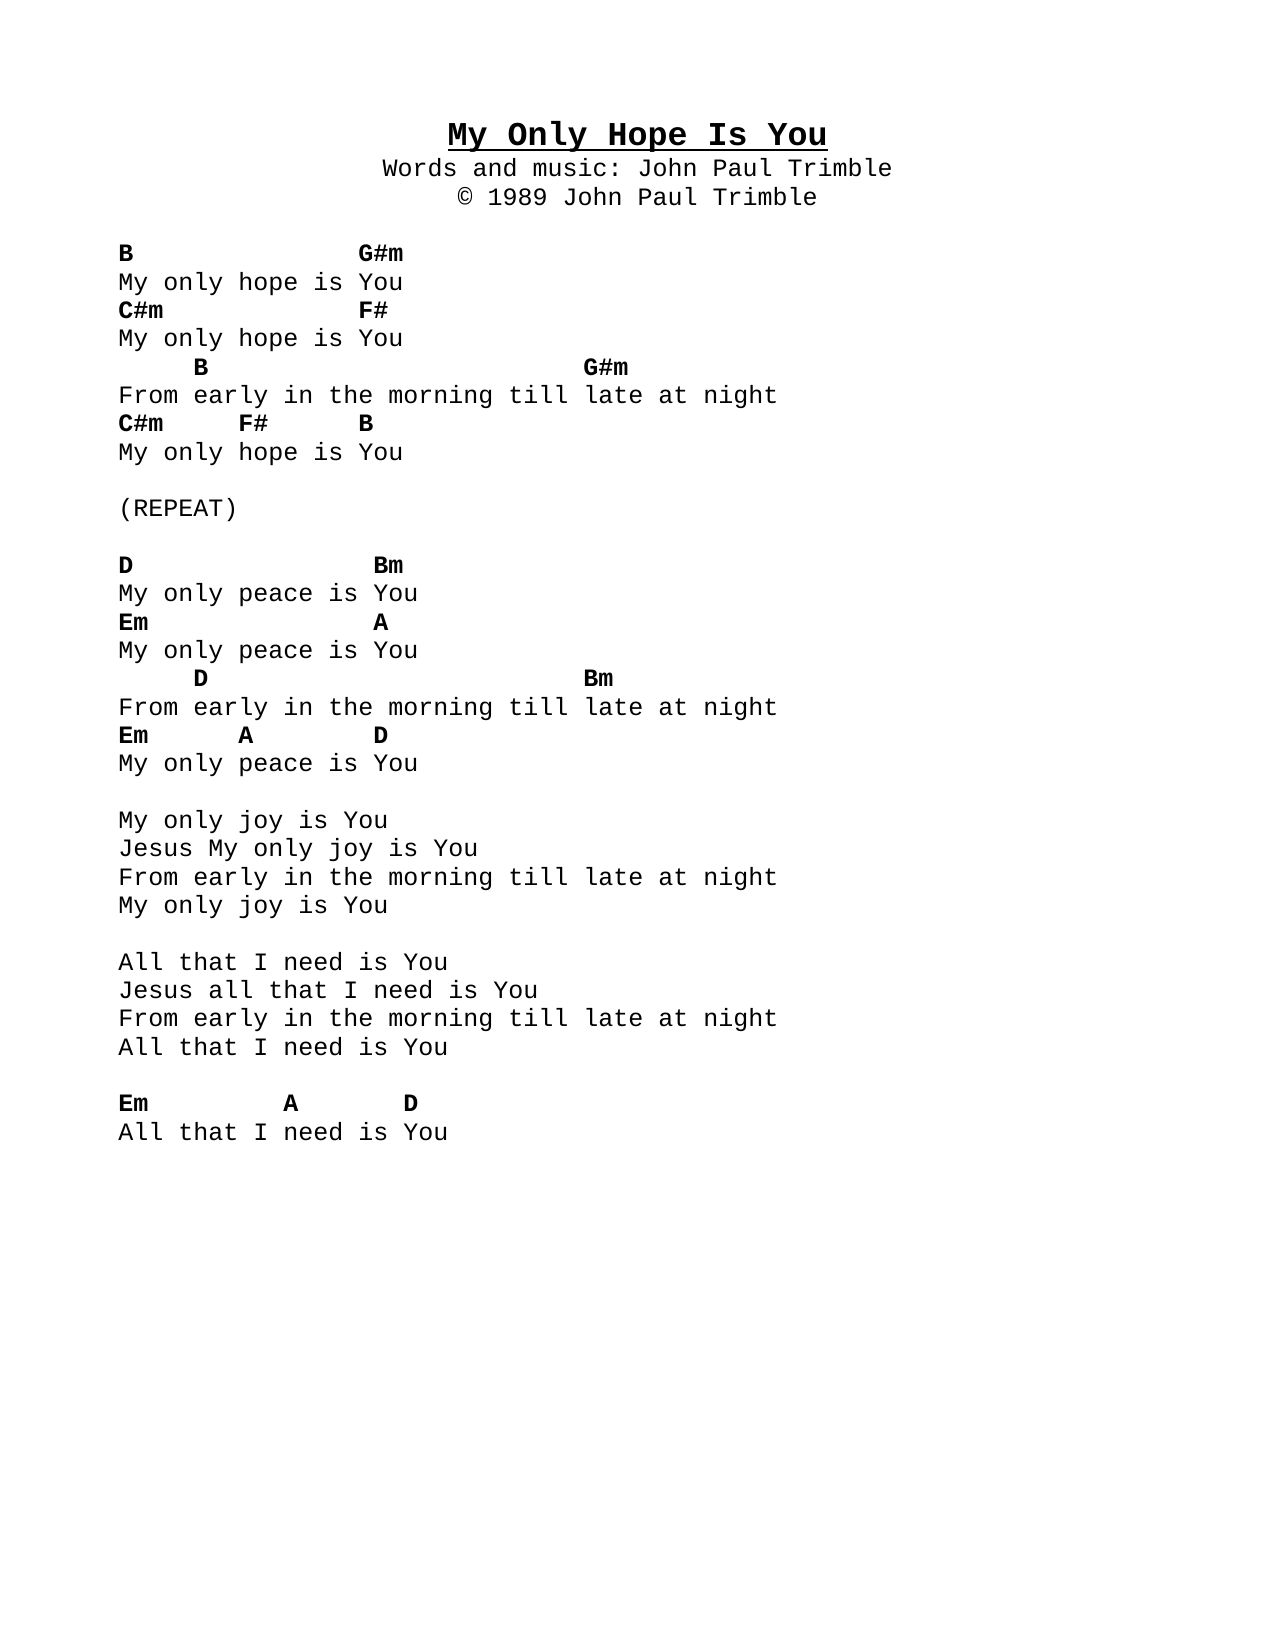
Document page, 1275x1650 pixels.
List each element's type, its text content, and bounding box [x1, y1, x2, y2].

text D Bm [118, 666, 1157, 694]
text C#m F# B [118, 411, 1157, 439]
text Words and music: John Paul Trimble [118, 156, 1157, 184]
text My only joy is You [118, 808, 1157, 836]
text My only peace is You [118, 581, 1157, 609]
text (REPEAT) [118, 496, 1157, 524]
text My only hope is You [118, 439, 1157, 468]
text From early in the morning till late at night [118, 383, 1157, 411]
text Jesus all that I need is You [118, 978, 1157, 1006]
text Em A [118, 609, 1157, 638]
text All that I need is You [118, 1119, 1157, 1148]
text Em A D [118, 1091, 1157, 1119]
text My only hope is You [118, 269, 1157, 298]
text My only peace is You [118, 751, 1157, 779]
text My Only Hope Is You [118, 118, 1157, 156]
text From early in the morning till late at night [118, 864, 1157, 893]
text My only joy is You [118, 893, 1157, 921]
text All that I need is You [118, 1034, 1157, 1063]
text © 1989 John Paul Trimble [118, 184, 1157, 213]
text C#m F# [118, 298, 1157, 326]
text Em A D [118, 723, 1157, 751]
text B G#m [118, 354, 1157, 383]
text All that I need is You [118, 949, 1157, 978]
text From early in the morning till late at night [118, 1006, 1157, 1034]
text My only peace is You [118, 638, 1157, 666]
text B G#m [118, 241, 1157, 269]
text D Bm [118, 553, 1157, 581]
text Jesus My only joy is You [118, 836, 1157, 864]
text My only hope is You [118, 326, 1157, 354]
text From early in the morning till late at night [118, 694, 1157, 723]
